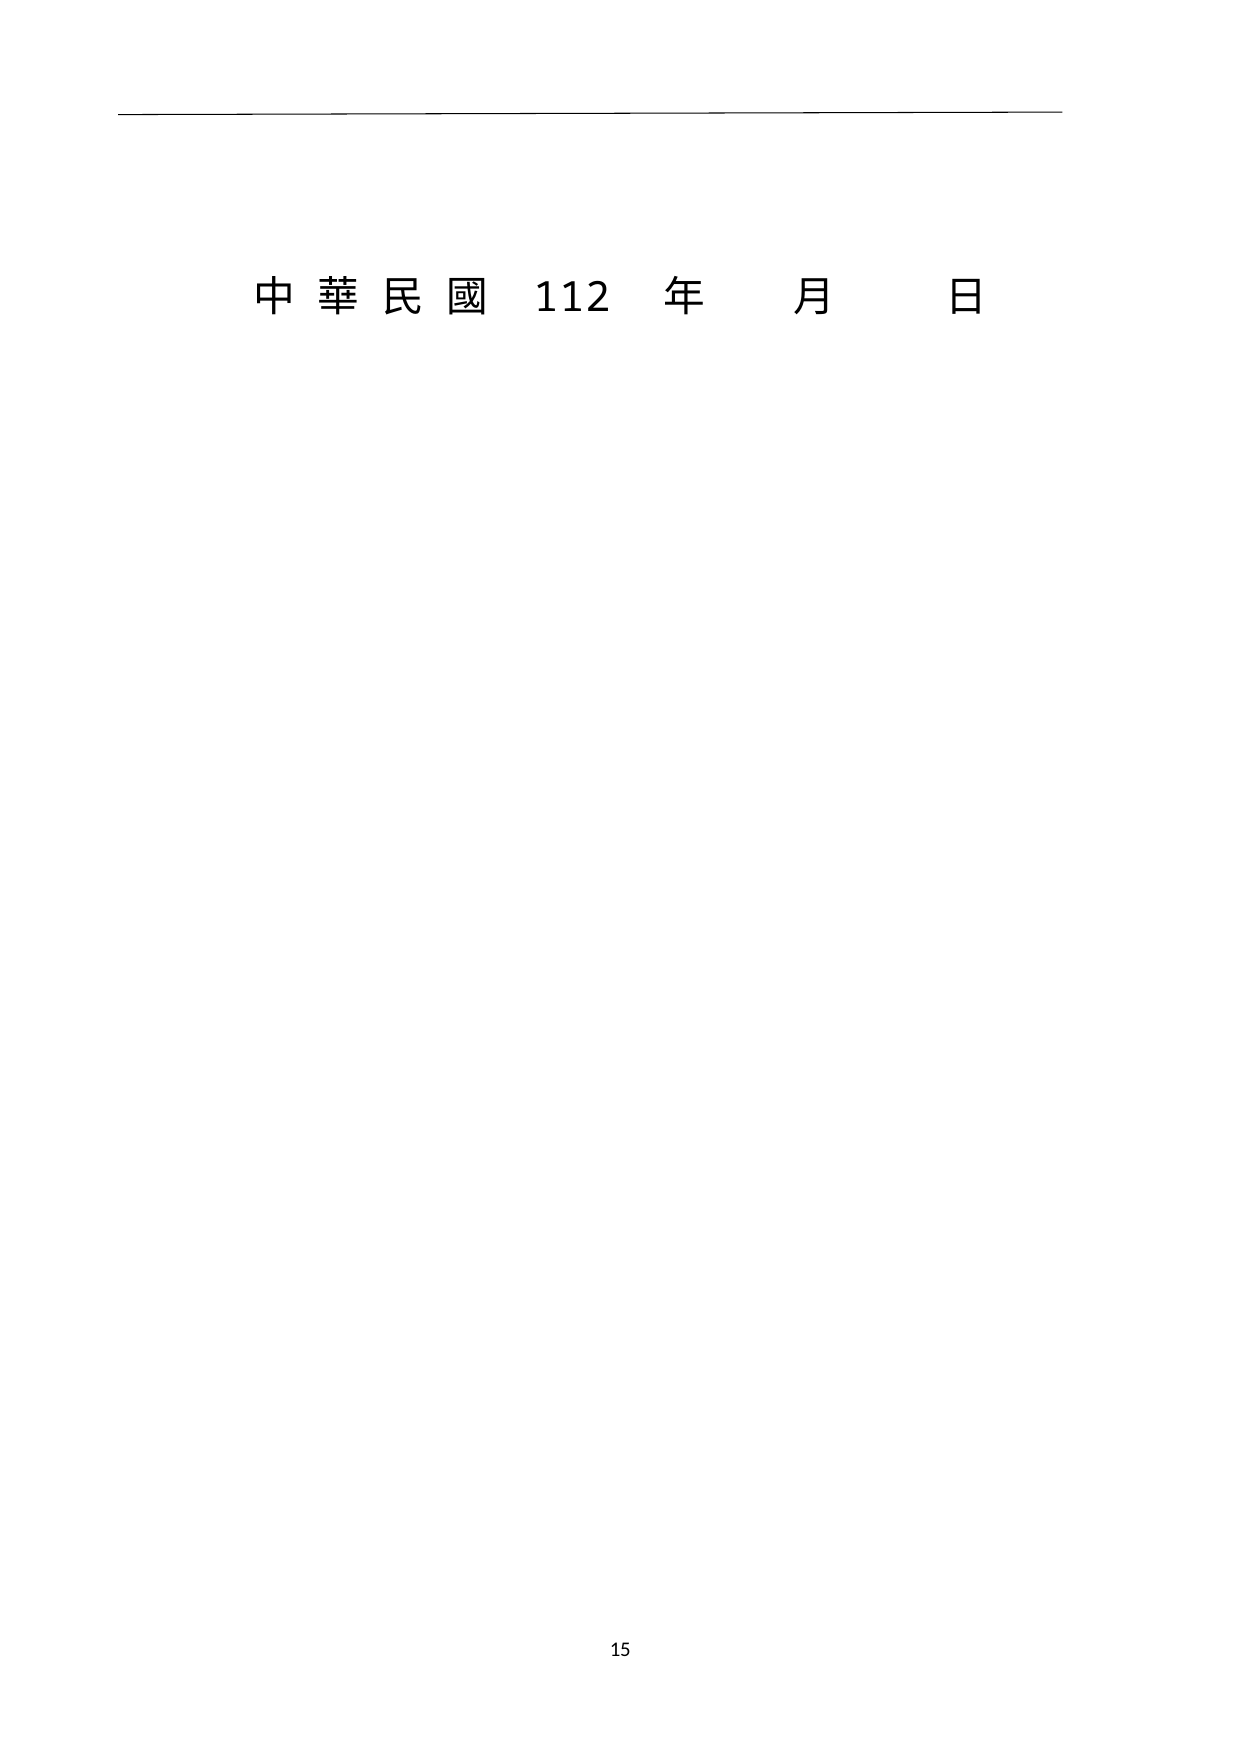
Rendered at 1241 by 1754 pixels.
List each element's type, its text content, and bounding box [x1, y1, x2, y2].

text 中 華 民 國 112 年 月 日 [118, 252, 1122, 314]
